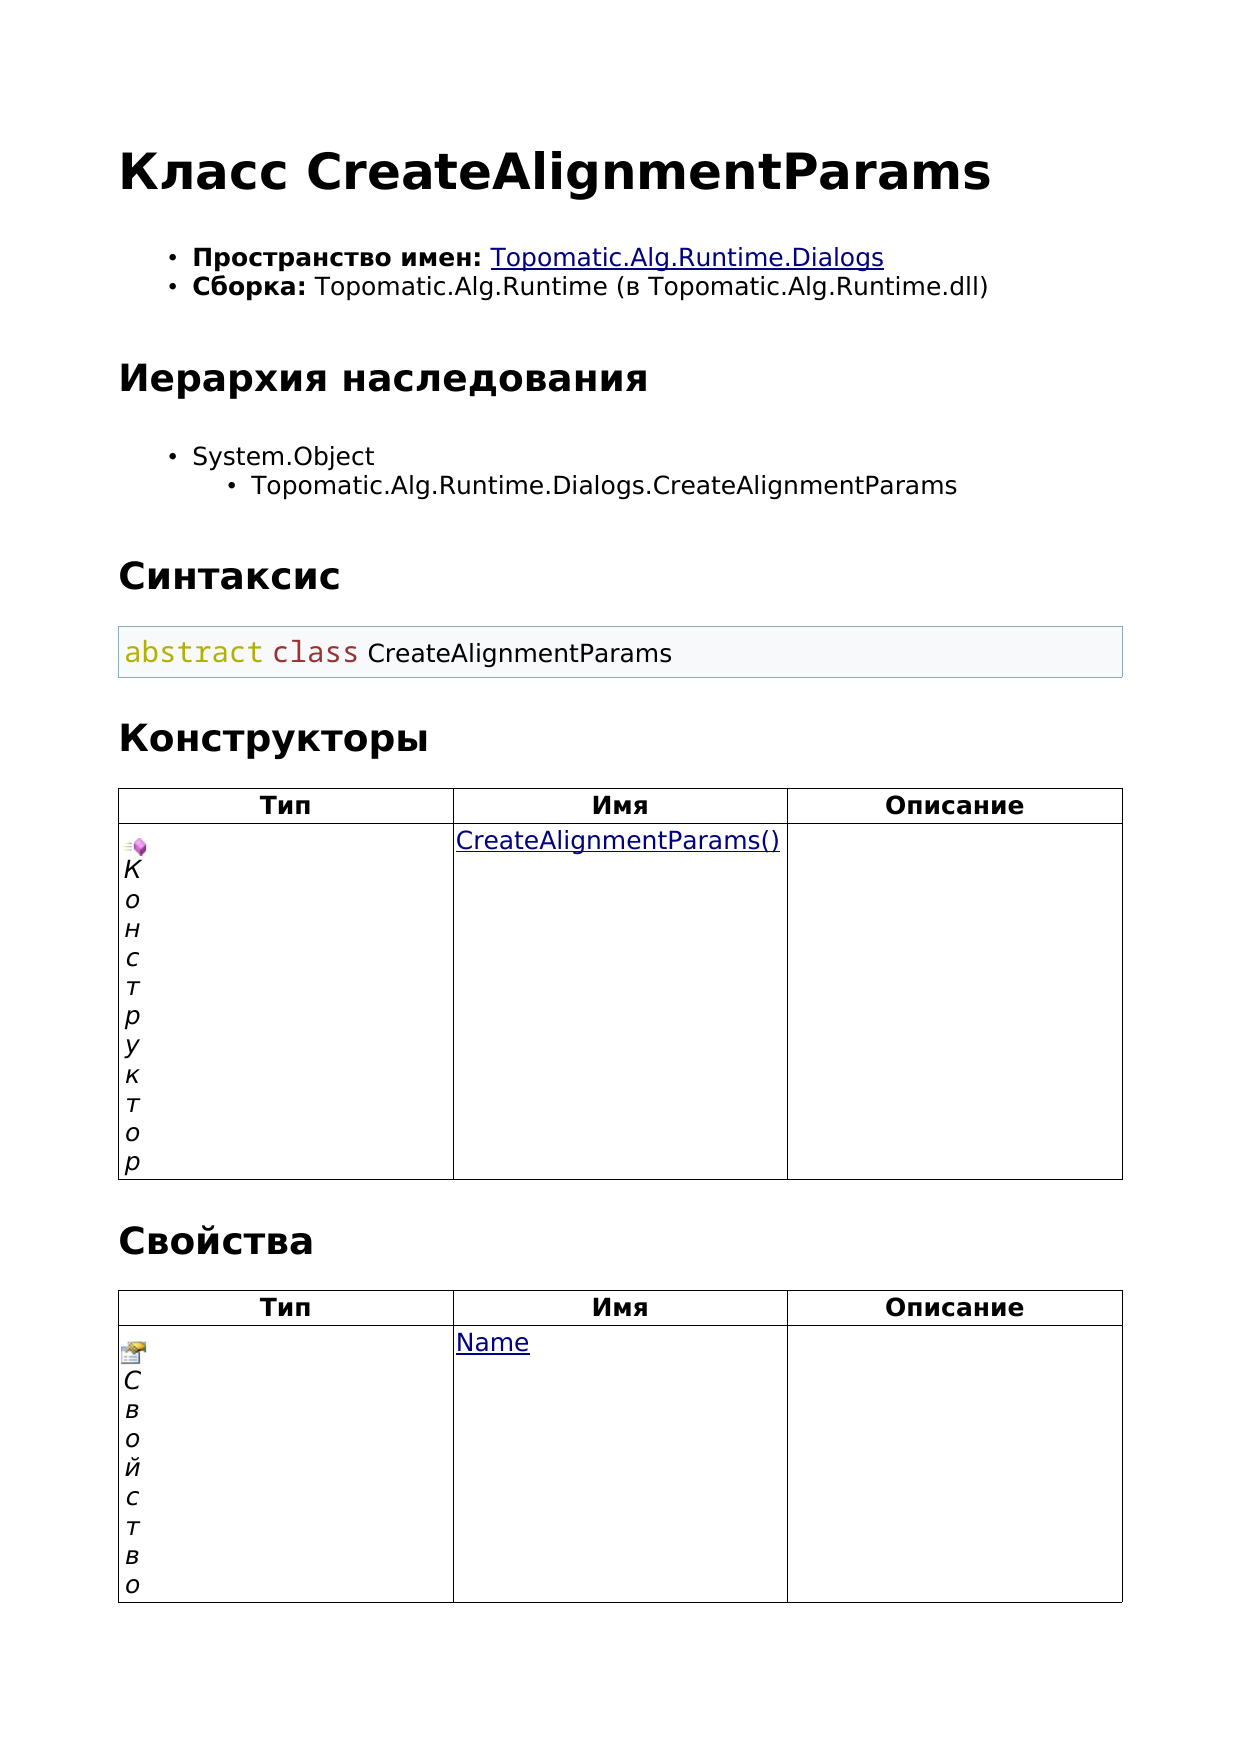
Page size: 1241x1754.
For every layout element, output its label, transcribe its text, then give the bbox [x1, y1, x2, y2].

subtitle Синтаксис [118, 554, 1122, 598]
subtitle Иерархия наследования [118, 356, 1122, 400]
table_cell [788, 824, 1122, 1179]
subtitle Свойства [118, 1219, 1122, 1263]
list Topomatic.Alg.Runtime.Dialogs.CreateAlignmentParams [236, 471, 1122, 500]
list System.Object [177, 442, 1122, 471]
picture [121, 838, 147, 856]
table_header Тип [119, 1291, 453, 1325]
table_cell [788, 1326, 1122, 1602]
table_header Описание [788, 789, 1122, 823]
table_cell [119, 1326, 453, 1602]
picture [121, 1340, 147, 1366]
table_cell Name [454, 1326, 787, 1602]
list Пространство имен: Topomatic.Alg.Runtime.Dialogs [177, 243, 1122, 272]
list Сборка: Topomatic.Alg.Runtime (в Topomatic.Alg.Runtime.dll) [177, 272, 1122, 302]
table_header Имя [454, 789, 787, 823]
table_header Описание [788, 1291, 1122, 1325]
subtitle Конструкторы [118, 717, 1122, 761]
subtitle Класс CreateAlignmentParams [118, 143, 1122, 201]
table_header Тип [119, 789, 453, 823]
table_header abstract class CreateAlignmentParams [119, 627, 1122, 677]
table_cell CreateAlignmentParams() [454, 824, 787, 1179]
table_cell [119, 824, 453, 1179]
table_header Имя [454, 1291, 787, 1325]
